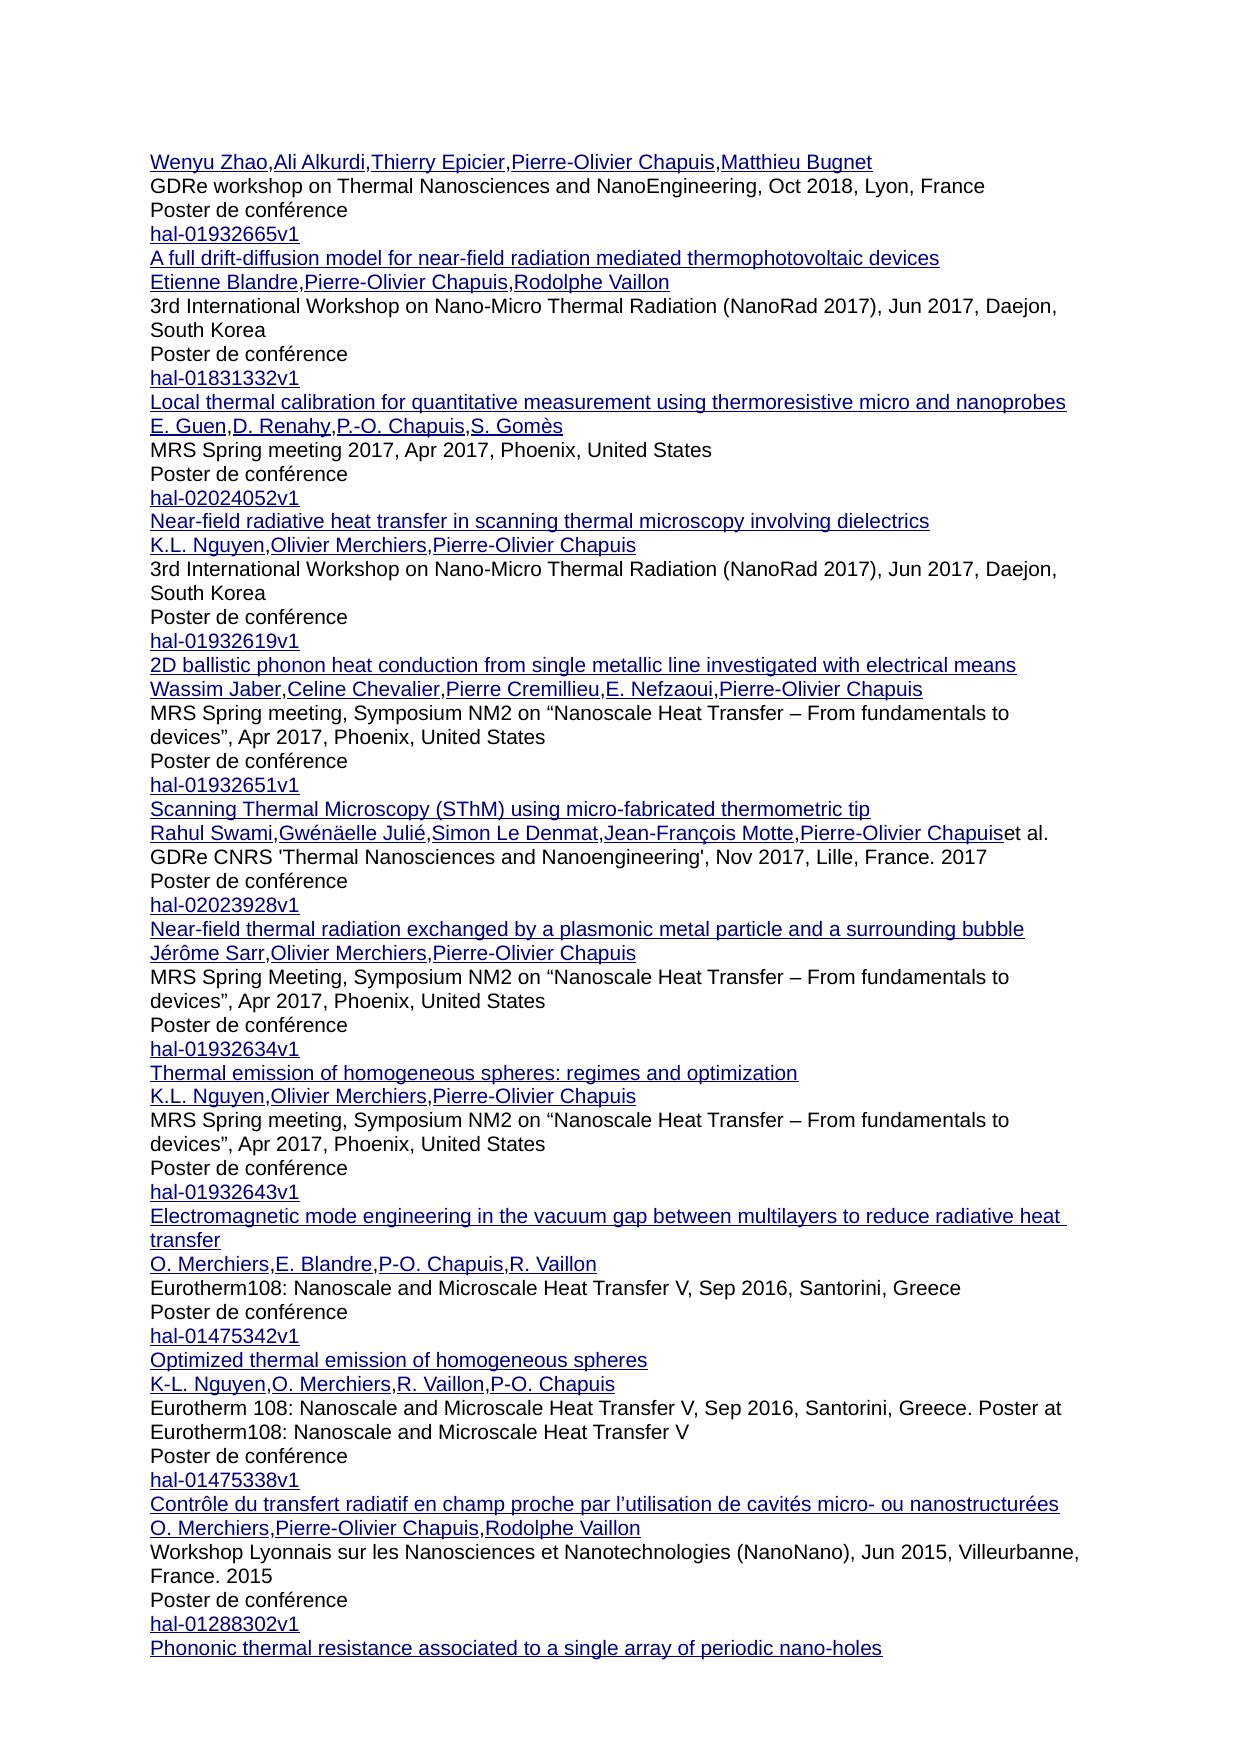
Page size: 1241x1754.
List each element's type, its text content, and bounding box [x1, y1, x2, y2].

table_cell 2D ballistic phonon heat conduction from single metallic line investigated with electrical means Wassim Jaber,Celine Chevalier,Pierre Cremillieu,E. Nefzaoui,Pierre-Olivier Chapuis MRS Spring meeting, Symposium NM2 on “Nanoscale Heat Transfer – From fundamentals to devices”, Apr 2017, Phoenix, United States Poster de conférence hal-01932651v1 [150, 653, 1090, 797]
table_cell Local thermal calibration for quantitative measurement using thermoresistive micro and nanoprobes E. Guen,D. Renahy,P.-O. Chapuis,S. Gomès MRS Spring meeting 2017, Apr 2017, Phoenix, United States Poster de conférence hal-02024052v1 [150, 390, 1090, 509]
table_cell Optimized thermal emission of homogeneous spheres K-L. Nguyen,O. Merchiers,R. Vaillon,P-O. Chapuis Eurotherm 108: Nanoscale and Microscale Heat Transfer V, Sep 2016, Santorini, Greece. Poster at Eurotherm108: Nanoscale and Microscale Heat Transfer V Poster de conférence hal-01475338v1 [150, 1348, 1090, 1492]
table_cell Electromagnetic mode engineering in the vacuum gap between multilayers to reduce radiative heat transfer O. Merchiers,E. Blandre,P-O. Chapuis,R. Vaillon Eurotherm108: Nanoscale and Microscale Heat Transfer V, Sep 2016, Santorini, Greece Poster de conférence hal-01475342v1 [150, 1204, 1090, 1348]
table_cell Scanning Thermal Microscopy (SThM) using micro-fabricated thermometric tip Rahul Swami,Gwénäelle Julié,Simon Le Denmat,Jean-François Motte,Pierre-Olivier Chapuiset al. GDRe CNRS 'Thermal Nanosciences and Nanoengineering', Nov 2017, Lille, France. 2017 Poster de conférence hal-02023928v1 [150, 797, 1090, 917]
table_cell Phononic thermal resistance associated to a single array of periodic nano-holes [150, 1635, 1090, 1659]
table_cell Contrôle du transfert radiatif en champ proche par l’utilisation de cavités micro- ou nanostructurées O. Merchiers,Pierre-Olivier Chapuis,Rodolphe Vaillon Workshop Lyonnais sur les Nanosciences et Nanotechnologies (NanoNano), Jun 2015, Villeurbanne, France. 2015 Poster de conférence hal-01288302v1 [150, 1492, 1090, 1635]
table_cell Near-field thermal radiation exchanged by a plasmonic metal particle and a surrounding bubble Jérôme Sarr,Olivier Merchiers,Pierre-Olivier Chapuis MRS Spring Meeting, Symposium NM2 on “Nanoscale Heat Transfer – From fundamentals to devices”, Apr 2017, Phoenix, United States Poster de conférence hal-01932634v1 [150, 917, 1090, 1060]
table_cell Thermal emission of homogeneous spheres: regimes and optimization K.L. Nguyen,Olivier Merchiers,Pierre-Olivier Chapuis MRS Spring meeting, Symposium NM2 on “Nanoscale Heat Transfer – From fundamentals to devices”, Apr 2017, Phoenix, United States Poster de conférence hal-01932643v1 [150, 1060, 1090, 1204]
table_cell A full drift-diffusion model for near-field radiation mediated thermophotovoltaic devices Etienne Blandre,Pierre-Olivier Chapuis,Rodolphe Vaillon 3rd International Workshop on Nano-Micro Thermal Radiation (NanoRad 2017), Jun 2017, Daejon, South Korea Poster de conférence hal-01831332v1 [150, 246, 1090, 389]
table_cell Wenyu Zhao,Ali Alkurdi,Thierry Epicier,Pierre-Olivier Chapuis,Matthieu Bugnet GDRe workshop on Thermal Nanosciences and NanoEngineering, Oct 2018, Lyon, France Poster de conférence hal-01932665v1 [150, 150, 1090, 246]
table_cell Near-field radiative heat transfer in scanning thermal microscopy involving dielectrics K.L. Nguyen,Olivier Merchiers,Pierre-Olivier Chapuis 3rd International Workshop on Nano-Micro Thermal Radiation (NanoRad 2017), Jun 2017, Daejon, South Korea Poster de conférence hal-01932619v1 [150, 509, 1090, 653]
